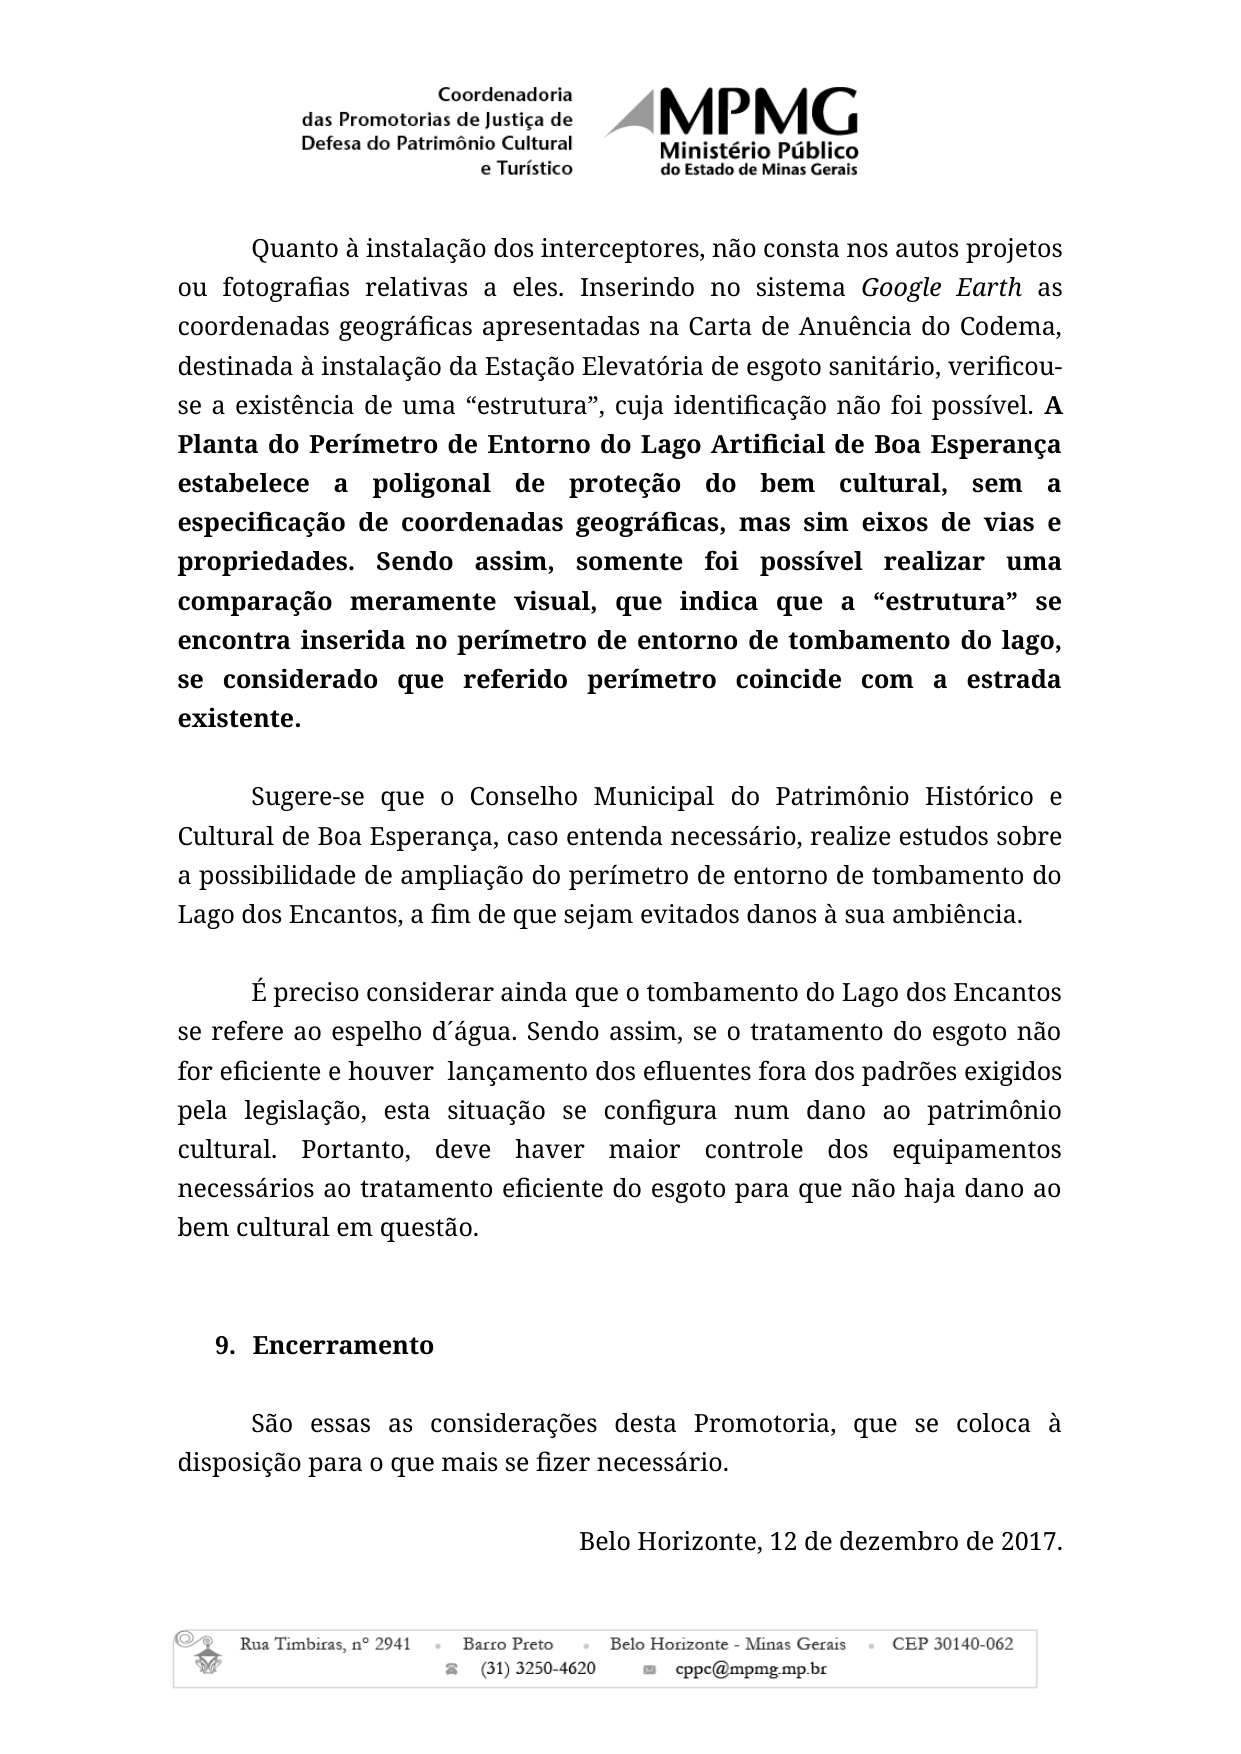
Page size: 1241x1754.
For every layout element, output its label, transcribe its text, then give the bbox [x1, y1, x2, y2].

text É preciso considerar ainda que o tombamento do Lago dos Encantos se refere ao espelho d´água. Sendo assim, se o tratamento do esgoto não for eficiente e houver lançamento dos efluentes fora dos padrões exigidos pela legislação, esta situação se configura num dano ao patrimônio cultural. Portanto, deve haver maior controle dos equipamentos necessários ao tratamento eficiente do esgoto para que não haja dano ao bem cultural em questão. [177, 975, 1063, 1244]
picture [162, 1621, 1048, 1695]
text São essas as considerações desta Promotoria, que se coloca à disposição para o que mais se fizer necessário. [177, 1406, 1063, 1479]
text Belo Horizonte, 12 de dezembro de 2017. [177, 1523, 1063, 1557]
text Quanto à instalação dos interceptores, não consta nos autos projetos ou fotografias relativas a eles. Inserindo no sistema Google Earth as coordenadas geográficas apresentadas na Carta de Anuência do Codema, destinada à instalação da Estação Elevatória de esgoto sanitário, verificou-se a existência de uma “estrutura”, cuja identificação não foi possível. A Planta do Perímetro de Entorno do Lago Artificial de Boa Esperança estabelece a poligonal de proteção do bem cultural, sem a especificação de coordenadas geográficas, mas sim eixos de vias e propriedades. Sendo assim, somente foi possível realizar uma comparação meramente visual, que indica que a “estrutura” se encontra inserida no perímetro de entorno de tombamento do lago, se considerado que referido perímetro coincide com a estrada existente. [177, 231, 1063, 735]
text Sugere-se que o Conselho Municipal do Patrimônio Histórico e Cultural de Boa Esperança, caso entenda necessário, realize estudos sobre a possibilidade de ampliação do perímetro de entorno de tombamento do Lago dos Encantos, a fim de que sejam evitados danos à sua ambiência. [177, 779, 1063, 931]
list Encerramento [215, 1327, 1063, 1361]
picture [177, 59, 1053, 192]
